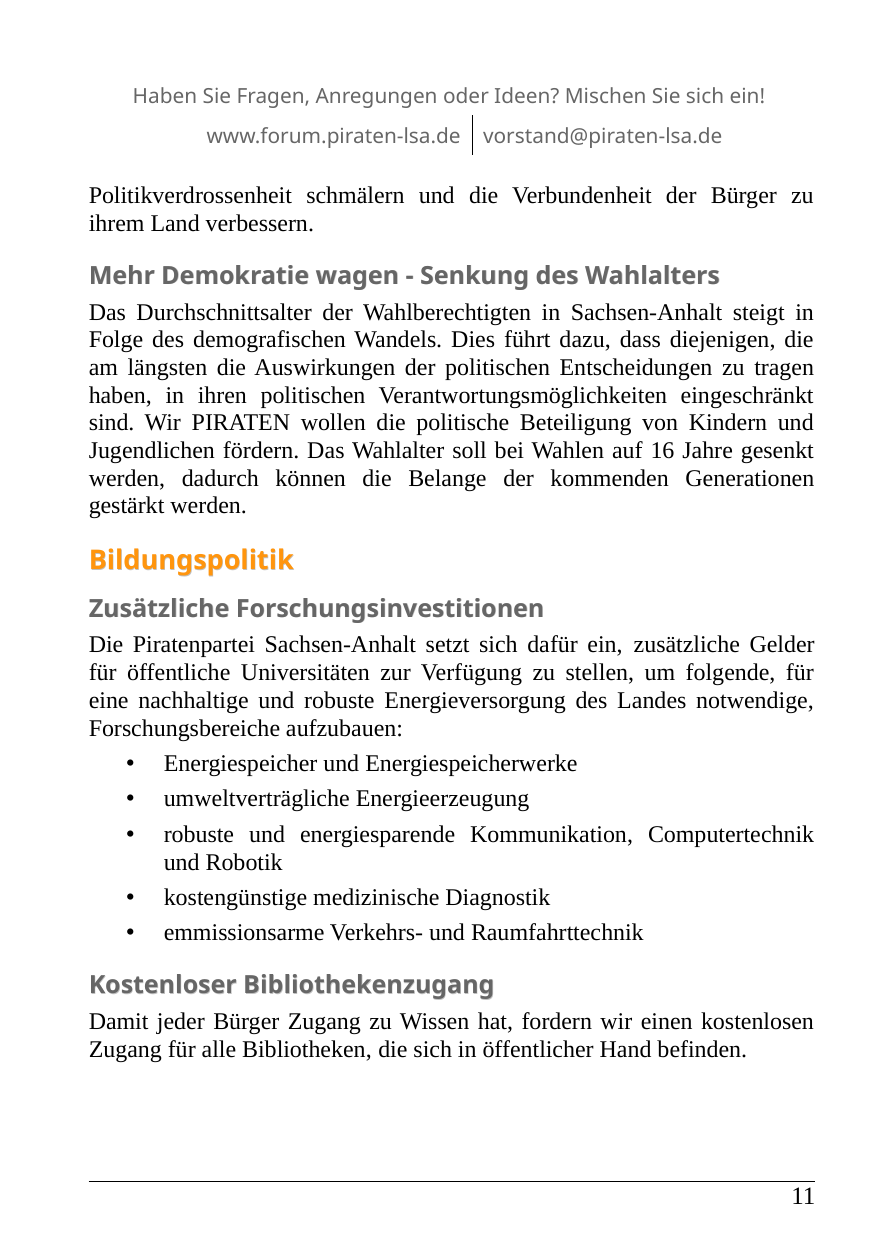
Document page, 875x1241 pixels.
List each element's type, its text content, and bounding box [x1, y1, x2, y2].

subtitle Mehr Demokratie wagen - Senkung des Wahlalters [88, 257, 815, 291]
text Damit jeder Bürger Zugang zu Wissen hat, fordern wir einen kostenlosen Zugang für alle Bibliotheken, die sich in öffentlicher Hand befinden. [88, 1008, 815, 1063]
subtitle Kostenloser Bibliothekenzugang [88, 967, 815, 1001]
list umweltverträgliche Energieerzeugung [126, 785, 815, 812]
subtitle Bildungspolitik [88, 540, 815, 577]
subtitle Zusätzliche Forschungsinvestitionen [88, 590, 815, 624]
text Politikverdrossenheit schmälern und die Verbundenheit der Bürger zu ihrem Land verbessern. [88, 181, 815, 237]
text Das Durchschnittsalter der Wahlberechtigten in Sachsen-Anhalt steigt in Folge des demografischen Wandels. Dies führt dazu, dass diejenigen, die am längsten die Auswirkungen der politischen Entscheidungen zu tragen haben, in ihren politischen Verantwortungsmöglichkeiten eingeschränkt sind. Wir PIRATEN wollen die politische Beteiligung von Kindern und Jugendlichen fördern. Das Wahlalter soll bei Wahlen auf 16 Jahre gesenkt werden, dadurch können die Belange der kommenden Generationen gestärkt werden. [88, 298, 815, 519]
list Energiespeicher und Energiespeicherwerke [126, 749, 815, 777]
list kostengünstige medizinische Diagnostik [126, 883, 815, 911]
text Die Piratenpartei Sachsen-Anhalt setzt sich dafür ein, zusätzliche Gelder für öffentliche Universitäten zur Verfügung zu stellen, um folgende, für eine nachhaltige und robuste Energieversorgung des Landes notwendige, Forschungsbereiche aufzubauen: [88, 631, 815, 742]
list emmissionsarme Verkehrs- und Raumfahrttechnik [126, 919, 815, 946]
list robuste und energiesparende Kommunikation, Computertechnik und Robotik [126, 820, 815, 876]
